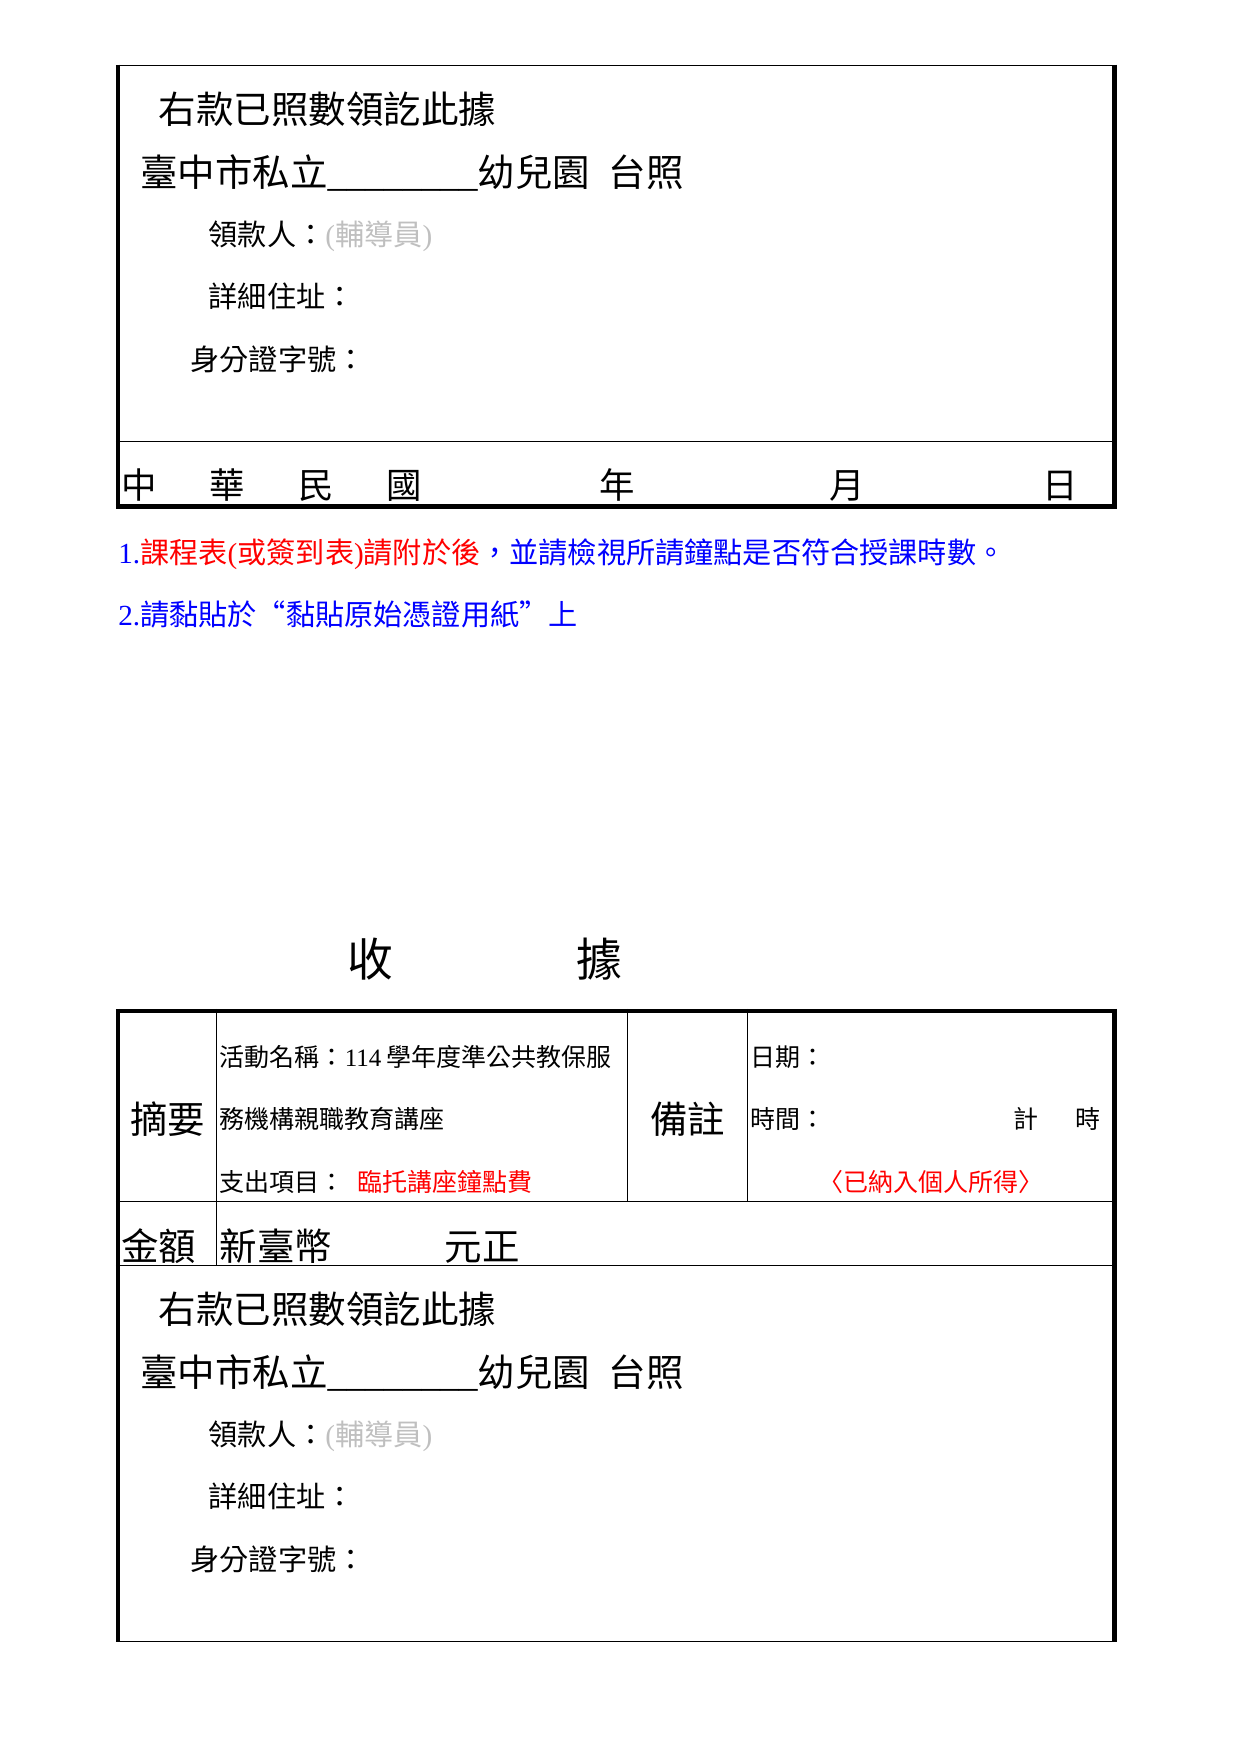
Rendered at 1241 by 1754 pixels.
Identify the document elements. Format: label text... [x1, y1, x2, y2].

table_cell 新臺幣 元正 [217, 1202, 1112, 1264]
table_cell 右款已照數領訖此據 臺中市私立_______­_幼兒園 台照 領款人：(輔導員) 詳細住址： 身分證字號： [120, 66, 1112, 441]
table_cell 中 華 民 國 年 月 日 [120, 442, 1112, 504]
table_header 備註 [628, 1013, 747, 1201]
table_header 活動名稱：114學年度準公共教保服務機構親職教育講座 支出項目： 臨托講座鐘點費 [217, 1013, 627, 1201]
text 收 據 [118, 884, 1122, 1009]
table_cell 金額 [120, 1202, 216, 1264]
text 1.課程表(或簽到表)請附於後，並請檢視所請鐘點是否符合授課時數。 [118, 509, 1122, 571]
text 2.請黏貼於“黏貼原始憑證用紙”上 [118, 571, 1122, 634]
table_header 日期： 時間： 計 時 〈已納入個人所得〉 [748, 1013, 1112, 1201]
table_header 摘要 [120, 1013, 216, 1201]
table_cell 右款已照數領訖此據 臺中市私立_______­_幼兒園 台照 領款人：(輔導員) 詳細住址： 身分證字號： [120, 1266, 1112, 1641]
